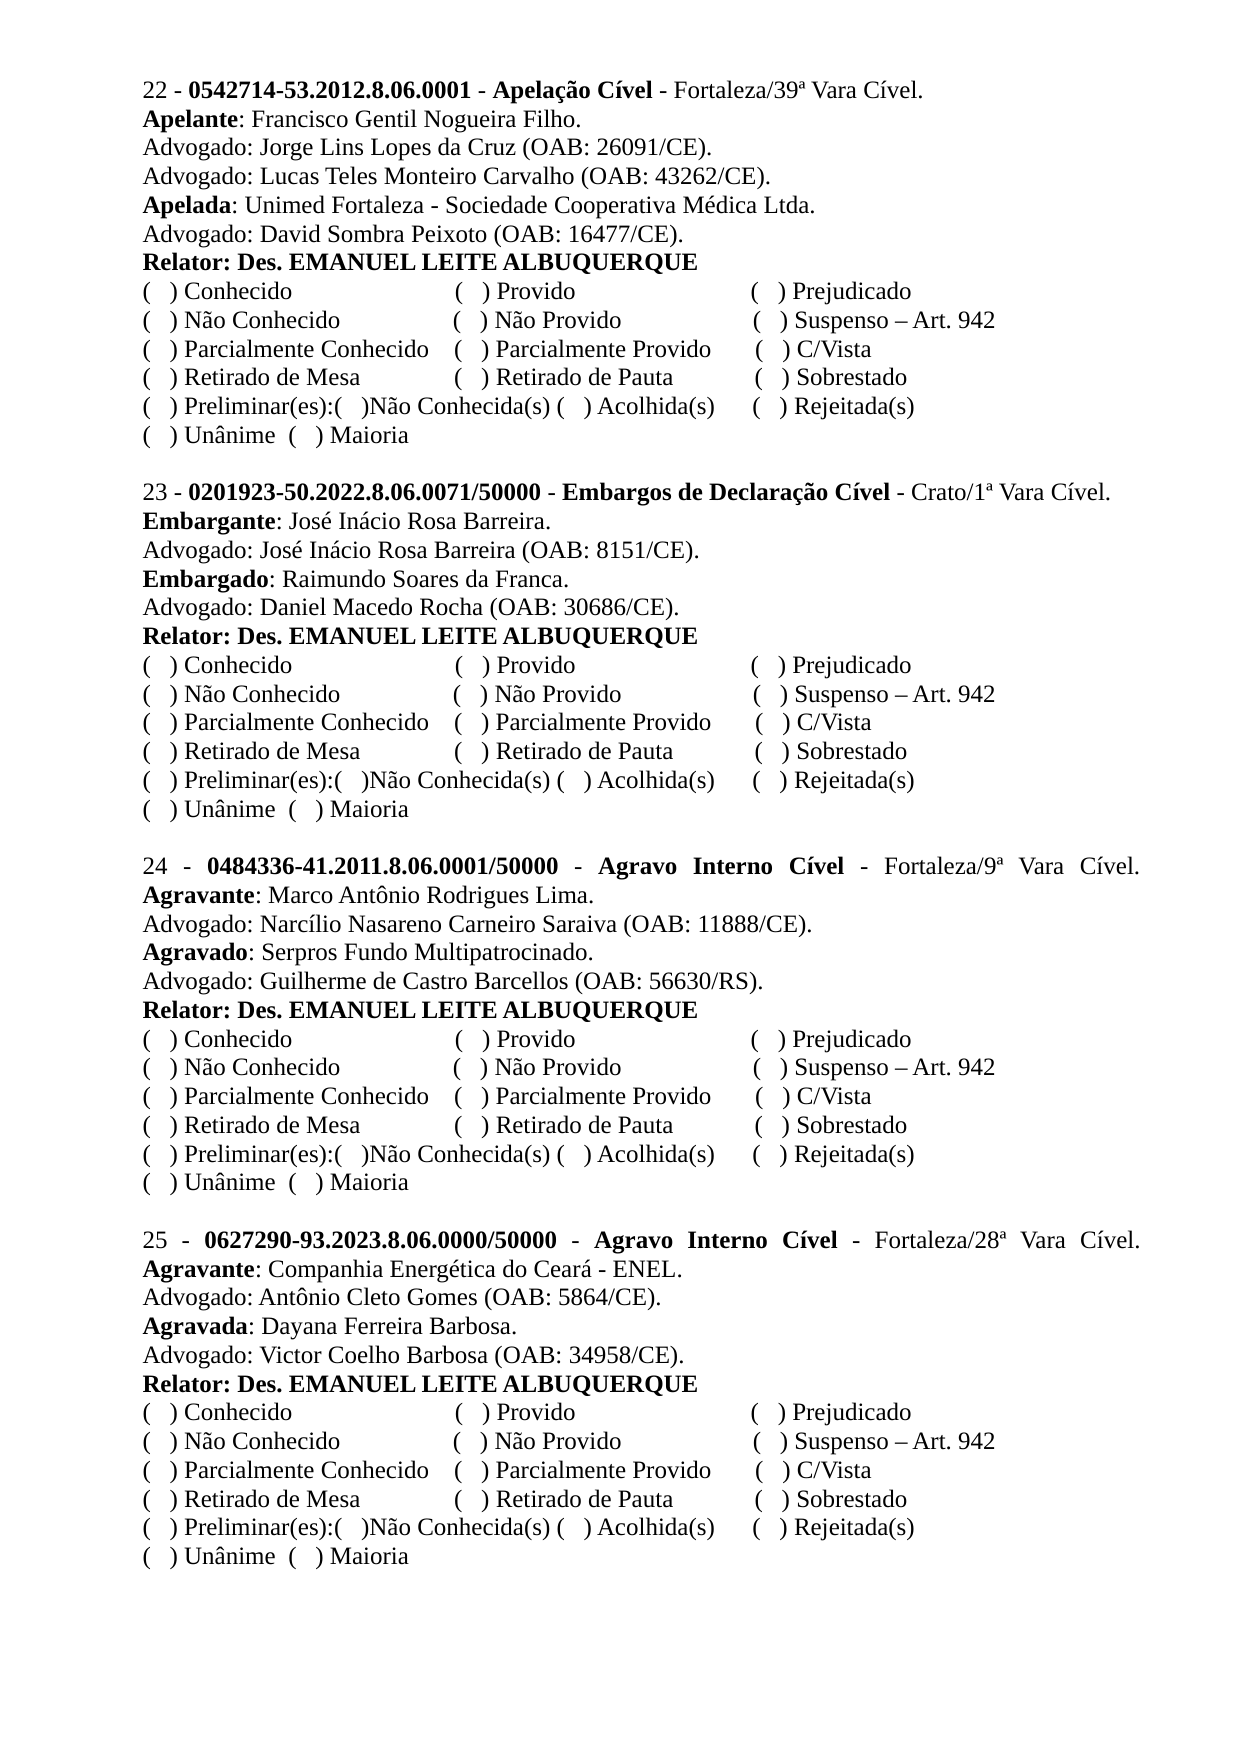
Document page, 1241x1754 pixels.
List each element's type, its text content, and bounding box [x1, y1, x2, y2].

text Agravado: Serpros Fundo Multipatrocinado. [142, 937, 1141, 966]
text Advogado: Victor Coelho Barbosa (OAB: 34958/CE). [142, 1340, 1141, 1369]
text ( ) Preliminar(es):( )Não Conhecida(s) ( ) Acolhida(s) ( ) Rejeitada(s) [142, 1139, 1158, 1167]
text 25 - 0627290-93.2023.8.06.0000/50000 - Agravo Interno Cível - Fortaleza/28ª Vara Cível. Agravante: Companhia Energética do Ceará - ENEL. [142, 1225, 1141, 1282]
text ( ) Não Conhecido ( ) Não Provido ( ) Suspenso – Art. 942 [142, 679, 1158, 707]
text ( ) Unânime ( ) Maioria [142, 1541, 1158, 1570]
text ( ) Parcialmente Conhecido ( ) Parcialmente Provido ( ) C/Vista [142, 334, 1158, 362]
text Relator: Des. EMANUEL LEITE ALBUQUERQUE [142, 621, 1141, 650]
text 22 - 0542714-53.2012.8.06.0001 - Apelação Cível - Fortaleza/39ª Vara Cível. [142, 75, 1141, 104]
text Embargado: Raimundo Soares da Franca. [142, 564, 1141, 592]
text ( ) Não Conhecido ( ) Não Provido ( ) Suspenso – Art. 942 [142, 305, 1158, 334]
text Advogado: Antônio Cleto Gomes (OAB: 5864/CE). [142, 1282, 1141, 1311]
text ( ) Unânime ( ) Maioria [142, 1167, 1158, 1196]
text Apelante: Francisco Gentil Nogueira Filho. [142, 104, 1141, 132]
text Advogado: Lucas Teles Monteiro Carvalho (OAB: 43262/CE). [142, 161, 1141, 190]
text Advogado: José Inácio Rosa Barreira (OAB: 8151/CE). [142, 535, 1141, 564]
text Relator: Des. EMANUEL LEITE ALBUQUERQUE [142, 247, 1141, 276]
text Apelada: Unimed Fortaleza - Sociedade Cooperativa Médica Ltda. [142, 190, 1141, 219]
text ( ) Preliminar(es):( )Não Conhecida(s) ( ) Acolhida(s) ( ) Rejeitada(s) [142, 1512, 1158, 1541]
text ( ) Retirado de Mesa ( ) Retirado de Pauta ( ) Sobrestado [142, 736, 1158, 765]
text 23 - 0201923-50.2022.8.06.0071/50000 - Embargos de Declaração Cível - Crato/1ª Vara Cível. [142, 477, 1141, 506]
text ( ) Conhecido ( ) Provido ( ) Prejudicado [142, 650, 1141, 679]
text Advogado: David Sombra Peixoto (OAB: 16477/CE). [142, 219, 1141, 247]
text Relator: Des. EMANUEL LEITE ALBUQUERQUE [142, 995, 1141, 1024]
text ( ) Parcialmente Conhecido ( ) Parcialmente Provido ( ) C/Vista [142, 1455, 1158, 1484]
text Advogado: Daniel Macedo Rocha (OAB: 30686/CE). [142, 592, 1141, 621]
text Advogado: Narcílio Nasareno Carneiro Saraiva (OAB: 11888/CE). [142, 909, 1141, 937]
text Advogado: Guilherme de Castro Barcellos (OAB: 56630/RS). [142, 966, 1141, 995]
text ( ) Não Conhecido ( ) Não Provido ( ) Suspenso – Art. 942 [142, 1052, 1158, 1081]
text ( ) Retirado de Mesa ( ) Retirado de Pauta ( ) Sobrestado [142, 1110, 1158, 1139]
text 24 - 0484336-41.2011.8.06.0001/50000 - Agravo Interno Cível - Fortaleza/9ª Vara Cível. Agravante: Marco Antônio Rodrigues Lima. [142, 851, 1141, 909]
text Advogado: Jorge Lins Lopes da Cruz (OAB: 26091/CE). [142, 132, 1141, 161]
text ( ) Preliminar(es):( )Não Conhecida(s) ( ) Acolhida(s) ( ) Rejeitada(s) [142, 765, 1158, 794]
text ( ) Parcialmente Conhecido ( ) Parcialmente Provido ( ) C/Vista [142, 1081, 1158, 1110]
text ( ) Conhecido ( ) Provido ( ) Prejudicado [142, 1024, 1141, 1052]
text Embargante: José Inácio Rosa Barreira. [142, 506, 1141, 535]
text ( ) Conhecido ( ) Provido ( ) Prejudicado [142, 1397, 1141, 1426]
text Relator: Des. EMANUEL LEITE ALBUQUERQUE [142, 1369, 1141, 1397]
text ( ) Unânime ( ) Maioria [142, 420, 1158, 449]
text ( ) Parcialmente Conhecido ( ) Parcialmente Provido ( ) C/Vista [142, 707, 1158, 736]
text ( ) Unânime ( ) Maioria [142, 794, 1158, 822]
text ( ) Preliminar(es):( )Não Conhecida(s) ( ) Acolhida(s) ( ) Rejeitada(s) [142, 391, 1158, 420]
text ( ) Conhecido ( ) Provido ( ) Prejudicado [142, 276, 1141, 305]
text ( ) Retirado de Mesa ( ) Retirado de Pauta ( ) Sobrestado [142, 362, 1158, 391]
text Agravada: Dayana Ferreira Barbosa. [142, 1311, 1141, 1340]
text ( ) Retirado de Mesa ( ) Retirado de Pauta ( ) Sobrestado [142, 1484, 1158, 1512]
text ( ) Não Conhecido ( ) Não Provido ( ) Suspenso – Art. 942 [142, 1426, 1158, 1455]
